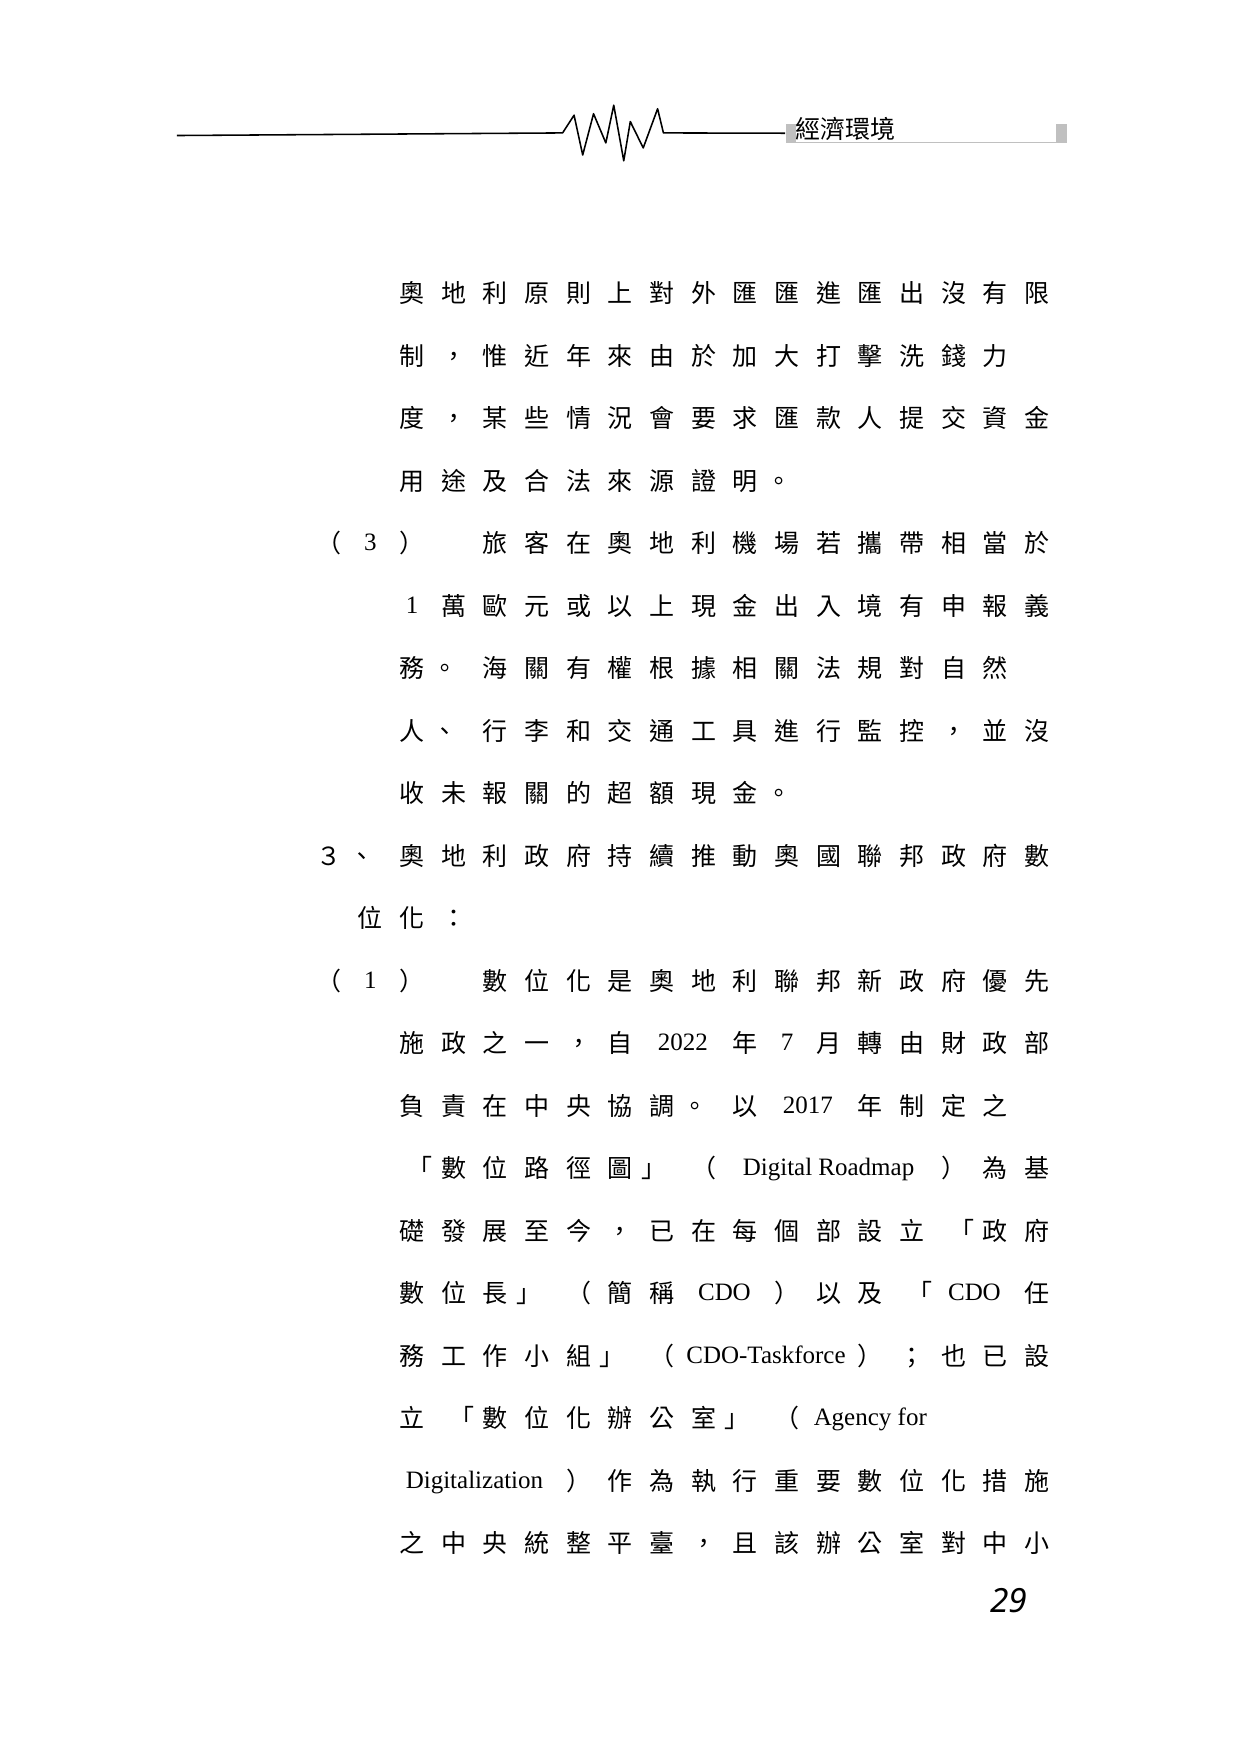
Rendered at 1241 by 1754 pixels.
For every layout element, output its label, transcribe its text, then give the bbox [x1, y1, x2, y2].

text 奧地利原則上對外匯匯進匯出沒有限制，惟近年來由於加大打擊洗錢力度，某些情況會要求匯款人提交資金用途及合法來源證明。 [306, 250, 1058, 500]
text （3） 旅客在奧地利機場若攜帶相當於1萬歐元或以上現金出入境有申報義務。海關有權根據相關法規對自然人、行李和交通工具進行監控，並沒收未報關的超額現金。 [306, 500, 1058, 813]
text （1） 數位化是奧地利聯邦新政府優先施政之一，自2022年7月轉由財政部負責在中央協調。以2017年制定之「數位路徑圖」（Digital Roadmap）為基礎發展至今，已在每個部設立「政府數位長」（簡稱CDO）以及「CDO任務工作小組」（CDO-Taskforce）；也已設立「數位化辦公室」（Agency for Digitalization）作為執行重要數位化措施之中央統整平臺，且該辦公室對中小 [306, 938, 1058, 1563]
text ３、奧地利政府持續推動奧國聯邦政府數位化： [281, 813, 1058, 938]
